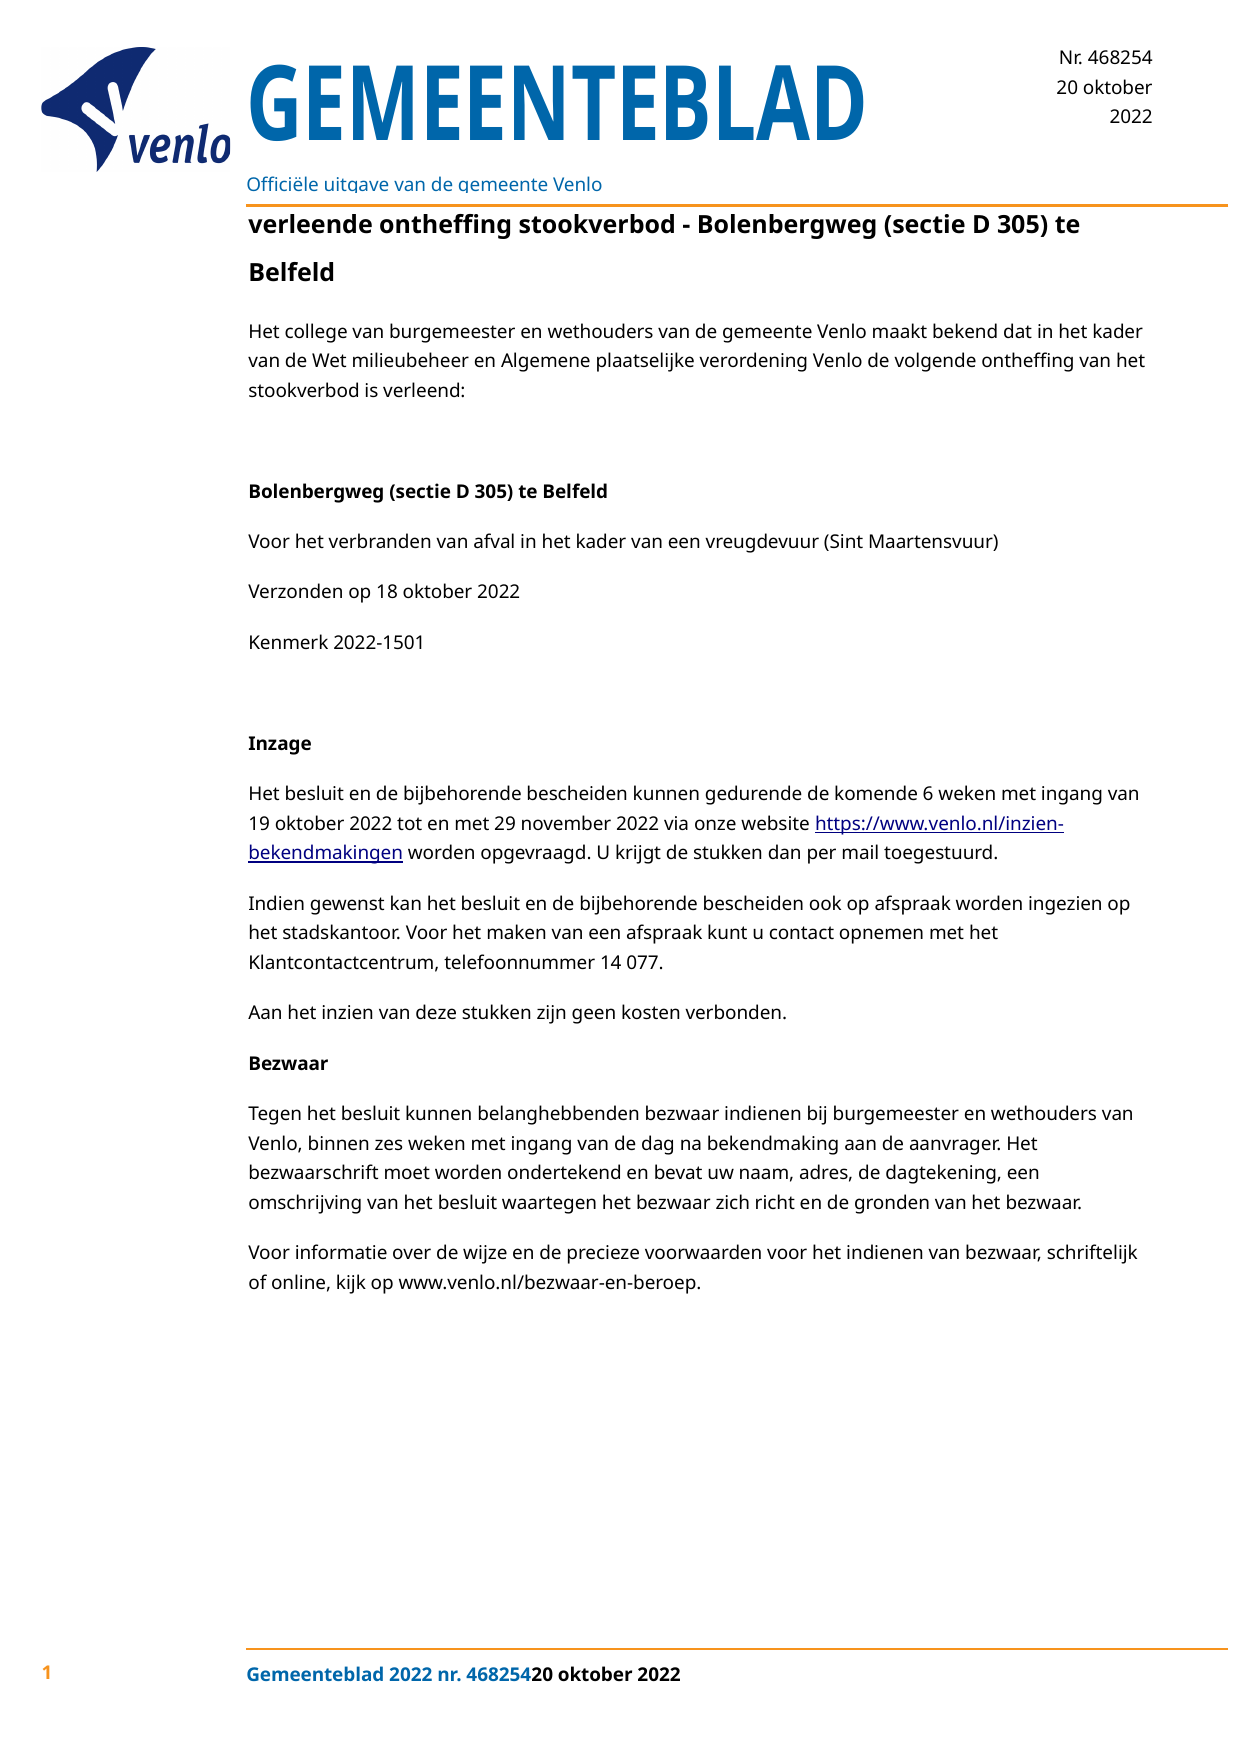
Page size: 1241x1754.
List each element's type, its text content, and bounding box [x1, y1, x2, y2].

picture [41, 47, 231, 172]
text Kenmerk 2022-1501 [248, 629, 1152, 655]
text Tegen het besluit kunnen belanghebbenden bezwaar indienen bij burgemeester en wethouders van Venlo, binnen zes weken met ingang van de dag na bekendmaking aan de aanvrager. Het bezwaarschrift moet worden ondertekend en bevat uw naam, adres, de dagtekening, een omschrijving van het besluit waartegen het bezwaar zich richt en de gronden van het bezwaar. [248, 1100, 1152, 1215]
text Bolenbergweg (sectie D 305) te Belfeld [248, 478, 1152, 504]
text verleende ontheffing stookverbod - Bolenbergweg (sectie D 305) te Belfeld [248, 207, 1152, 288]
text Het besluit en de bijbehorende bescheiden kunnen gedurende de komende 6 weken met ingang van 19 oktober 2022 tot en met 29 november 2022 via onze website https://www.venlo.nl/inzien-bekendmakingen worden opgevraagd. U krijgt de stukken dan per mail toegestuurd. [248, 780, 1152, 865]
text Bezwaar [248, 1050, 1152, 1076]
text Inzage [248, 730, 1152, 756]
text Aan het inzien van deze stukken zijn geen kosten verbonden. [248, 999, 1152, 1025]
text Voor het verbranden van afval in het kader van een vreugdevuur (Sint Maartensvuur) [248, 528, 1152, 554]
text Voor informatie over de wijze en de precieze voorwaarden voor het indienen van bezwaar, schriftelijk of online, kijk op www.venlo.nl/bezwaar-en-beroep. [248, 1239, 1152, 1295]
text Indien gewenst kan het besluit en de bijbehorende bescheiden ook op afspraak worden ingezien op het stadskantoor. Voor het maken van een afspraak kunt u contact opnemen met het Klantcontactcentrum, telefoonnummer 14 077. [248, 890, 1152, 975]
text Verzonden op 18 oktober 2022 [248, 579, 1152, 604]
text Het college van burgemeester en wethouders van de gemeente Venlo maakt bekend dat in het kader van de Wet milieubeheer en Algemene plaatselijke verordening Venlo de volgende ontheffing van het stookverbod is verleend: [248, 318, 1152, 403]
